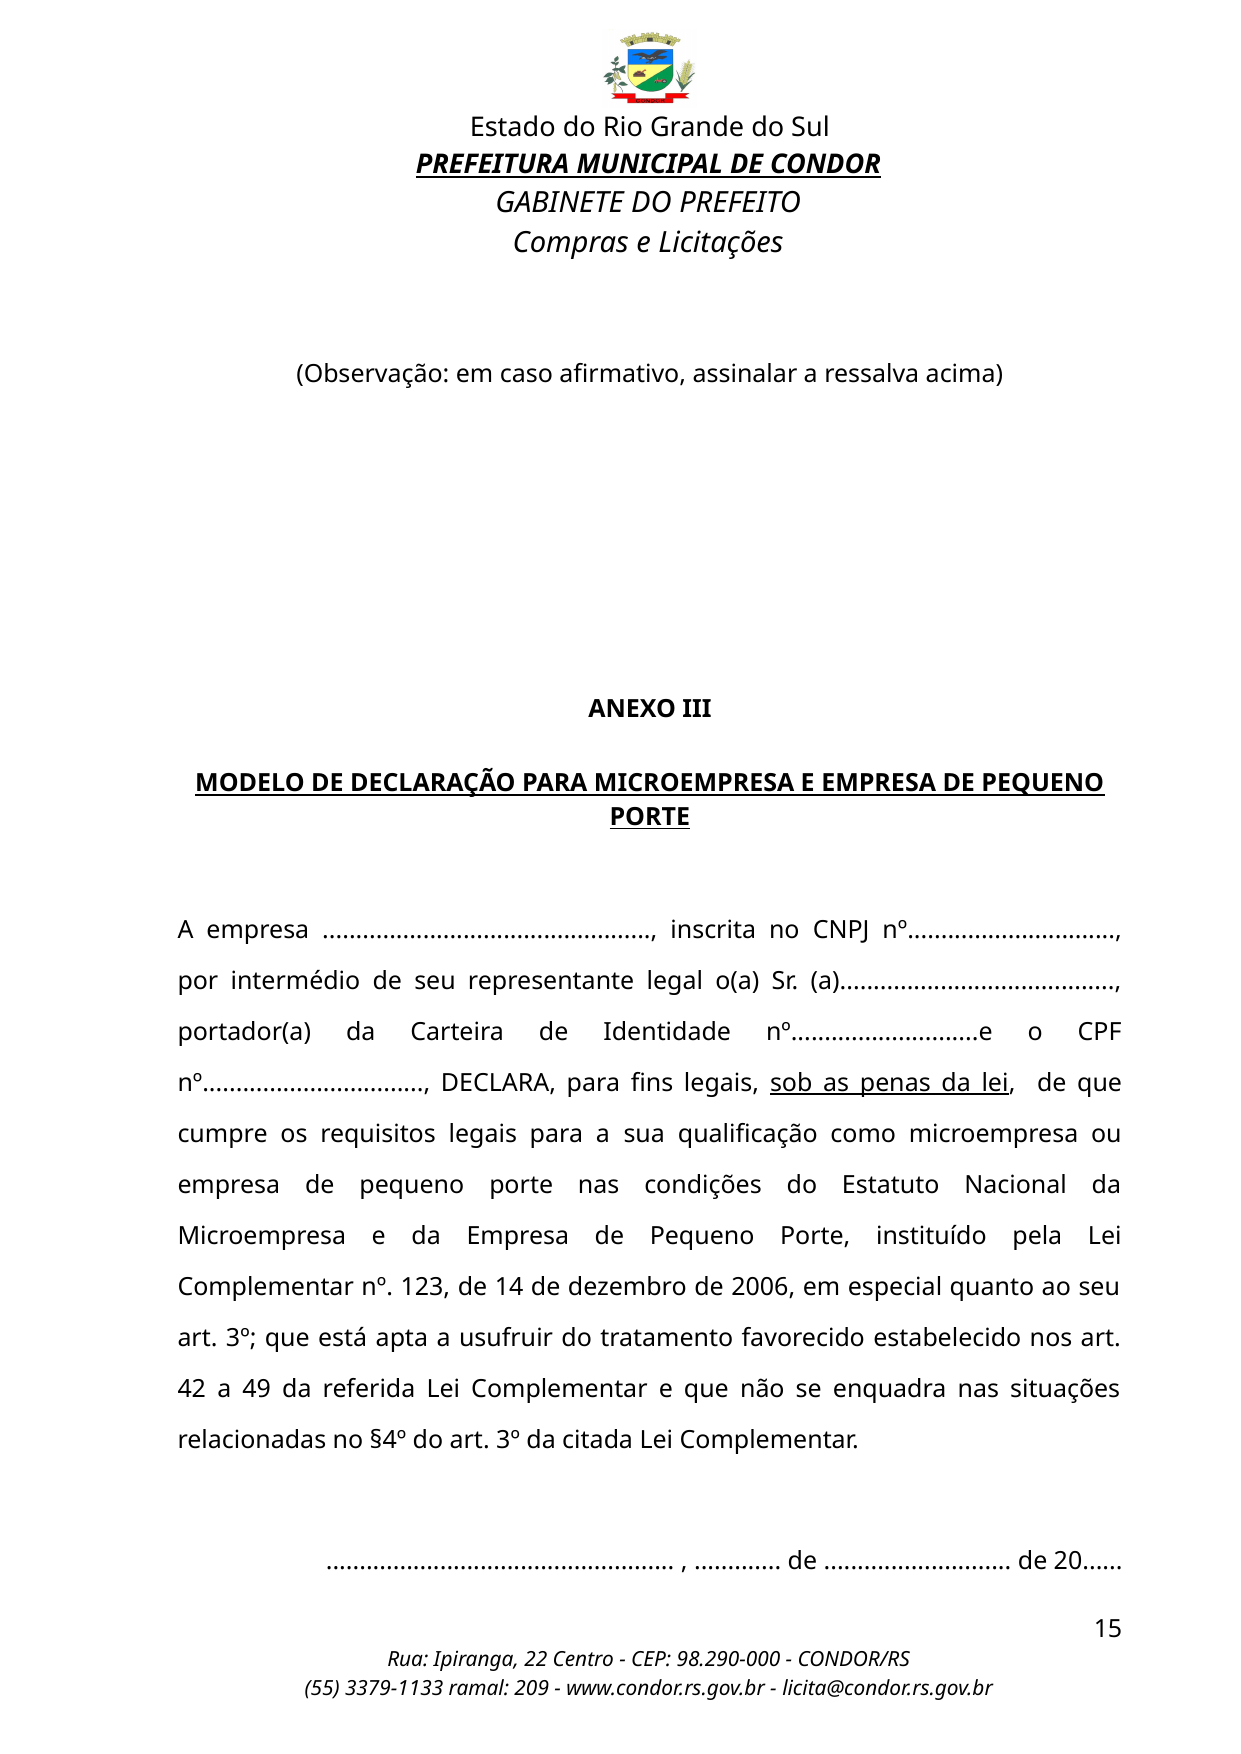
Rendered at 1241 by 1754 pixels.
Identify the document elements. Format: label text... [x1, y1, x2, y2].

text ANEXO III [177, 690, 1122, 724]
text MODELO DE DECLARAÇÃO PARA MICROEMPRESA E EMPRESA DE PEQUENO PORTE [177, 765, 1122, 833]
text .................................................... , ............. de ............................ de 20...... [177, 1542, 1122, 1576]
text (Observação: em caso afirmativo, assinalar a ressalva acima) [177, 355, 1122, 389]
text A empresa ................................................., inscrita no CNPJ nº..............................., por intermédio de seu representante legal o(a) Sr. (a)........................................., portador(a) da Carteira de Identidade nº............................e o CPF nº................................., DECLARA, para fins legais, sob as penas da lei, de que cumpre os requisitos legais para a sua qualificação como microempresa ou empresa de pequeno porte nas condições do Estatuto Nacional da Microempresa e da Empresa de Pequeno Porte, instituído pela Lei Complementar nº. 123, de 14 de dezembro de 2006, em especial quanto ao seu art. 3º; que está apta a usufruir do tratamento favorecido estabelecido nos art. 42 a 49 da referida Lei Complementar e que não se enquadra nas situações relacionadas no §4º do art. 3º da citada Lei Complementar. [177, 911, 1122, 1456]
